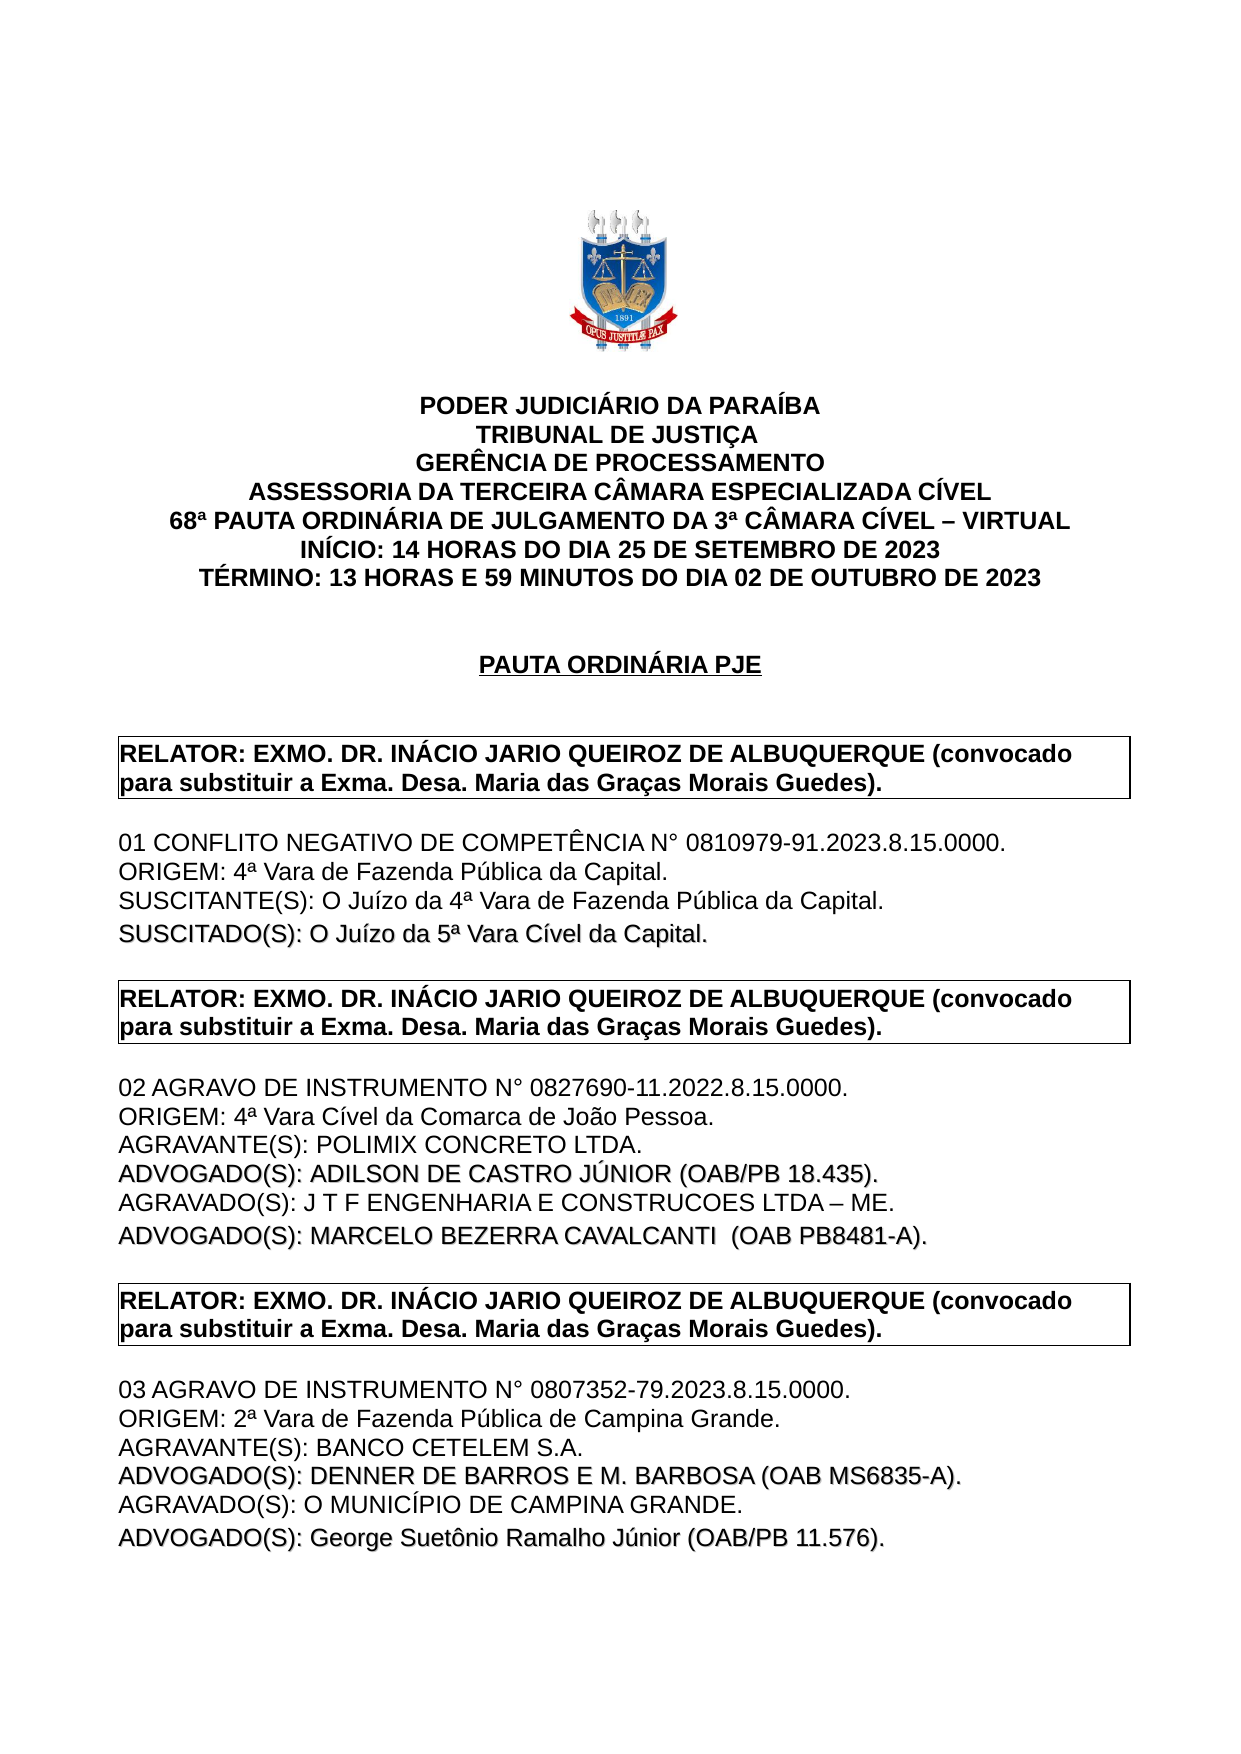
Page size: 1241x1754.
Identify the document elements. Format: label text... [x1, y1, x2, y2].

text SUSCITANTE(S): O Juízo da 4ª Vara de Fazenda Pública da Capital. [118, 886, 1122, 914]
text AGRAVADO(S): J T F ENGENHARIA E CONSTRUCOES LTDA – ME. [118, 1188, 1122, 1217]
text AGRAVANTE(S): POLIMIX CONCRETO LTDA. [118, 1130, 1122, 1159]
text TÉRMINO: 13 HORAS E 59 MINUTOS DO DIA 02 DE OUTUBRO DE 2023 [118, 563, 1122, 592]
text ADVOGADO(S): MARCELO BEZERRA CAVALCANTI (OAB PB8481-A). [118, 1221, 1131, 1249]
text 68ª PAUTA ORDINÁRIA DE JULGAMENTO DA 3ª CÂMARA CÍVEL – VIRTUAL [118, 506, 1122, 534]
text RELATOR: EXMO. DR. INÁCIO JARIO QUEIROZ DE ALBUQUERQUE (convocado para substituir a Exma. Desa. Maria das Graças Morais Guedes). [119, 1284, 1129, 1345]
text ORIGEM: 4ª Vara de Fazenda Pública da Capital. [118, 857, 1122, 886]
text RELATOR: EXMO. DR. INÁCIO JARIO QUEIROZ DE ALBUQUERQUE (convocado para substituir a Exma. Desa. Maria das Graças Morais Guedes). [119, 737, 1129, 798]
text AGRAVANTE(S): BANCO CETELEM S.A. [118, 1432, 1122, 1461]
picture [566, 207, 681, 354]
text 01 CONFLITO NEGATIVO DE COMPETÊNCIA N° 0810979-91.2023.8.15.0000. [118, 828, 1122, 857]
text 02 AGRAVO DE INSTRUMENTO N° 0827690-11.2022.8.15.0000. [118, 1073, 1122, 1102]
text INÍCIO: 14 HORAS DO DIA 25 DE SETEMBRO DE 2023 [118, 534, 1122, 563]
text ADVOGADO(S): DENNER DE BARROS E M. BARBOSA (OAB MS6835-A). [118, 1461, 1122, 1490]
text PAUTA ORDINÁRIA PJE [118, 649, 1122, 678]
text ORIGEM: 4ª Vara Cível da Comarca de João Pessoa. [118, 1102, 1122, 1130]
text ASSESSORIA DA TERCEIRA CÂMARA ESPECIALIZADA CÍVEL [118, 477, 1122, 506]
text SUSCITADO(S): O Juízo da 5ª Vara Cível da Capital. [118, 919, 1131, 947]
text RELATOR: EXMO. DR. INÁCIO JARIO QUEIROZ DE ALBUQUERQUE (convocado para substituir a Exma. Desa. Maria das Graças Morais Guedes). [119, 981, 1129, 1043]
text 03 AGRAVO DE INSTRUMENTO N° 0807352-79.2023.8.15.0000. [118, 1375, 1122, 1404]
text AGRAVADO(S): O MUNICÍPIO DE CAMPINA GRANDE. [118, 1490, 1122, 1519]
text ADVOGADO(S): George Suetônio Ramalho Júnior (OAB/PB 11.576). [118, 1523, 1131, 1552]
text ADVOGADO(S): ADILSON DE CASTRO JÚNIOR (OAB/PB 18.435). [118, 1159, 1122, 1188]
text GERÊNCIA DE PROCESSAMENTO [118, 448, 1122, 477]
text PODER JUDICIÁRIO DA PARAÍBA [118, 391, 1122, 419]
text ORIGEM: 2ª Vara de Fazenda Pública de Campina Grande. [118, 1404, 1122, 1432]
text TRIBUNAL DE JUSTIÇA [118, 419, 1122, 448]
